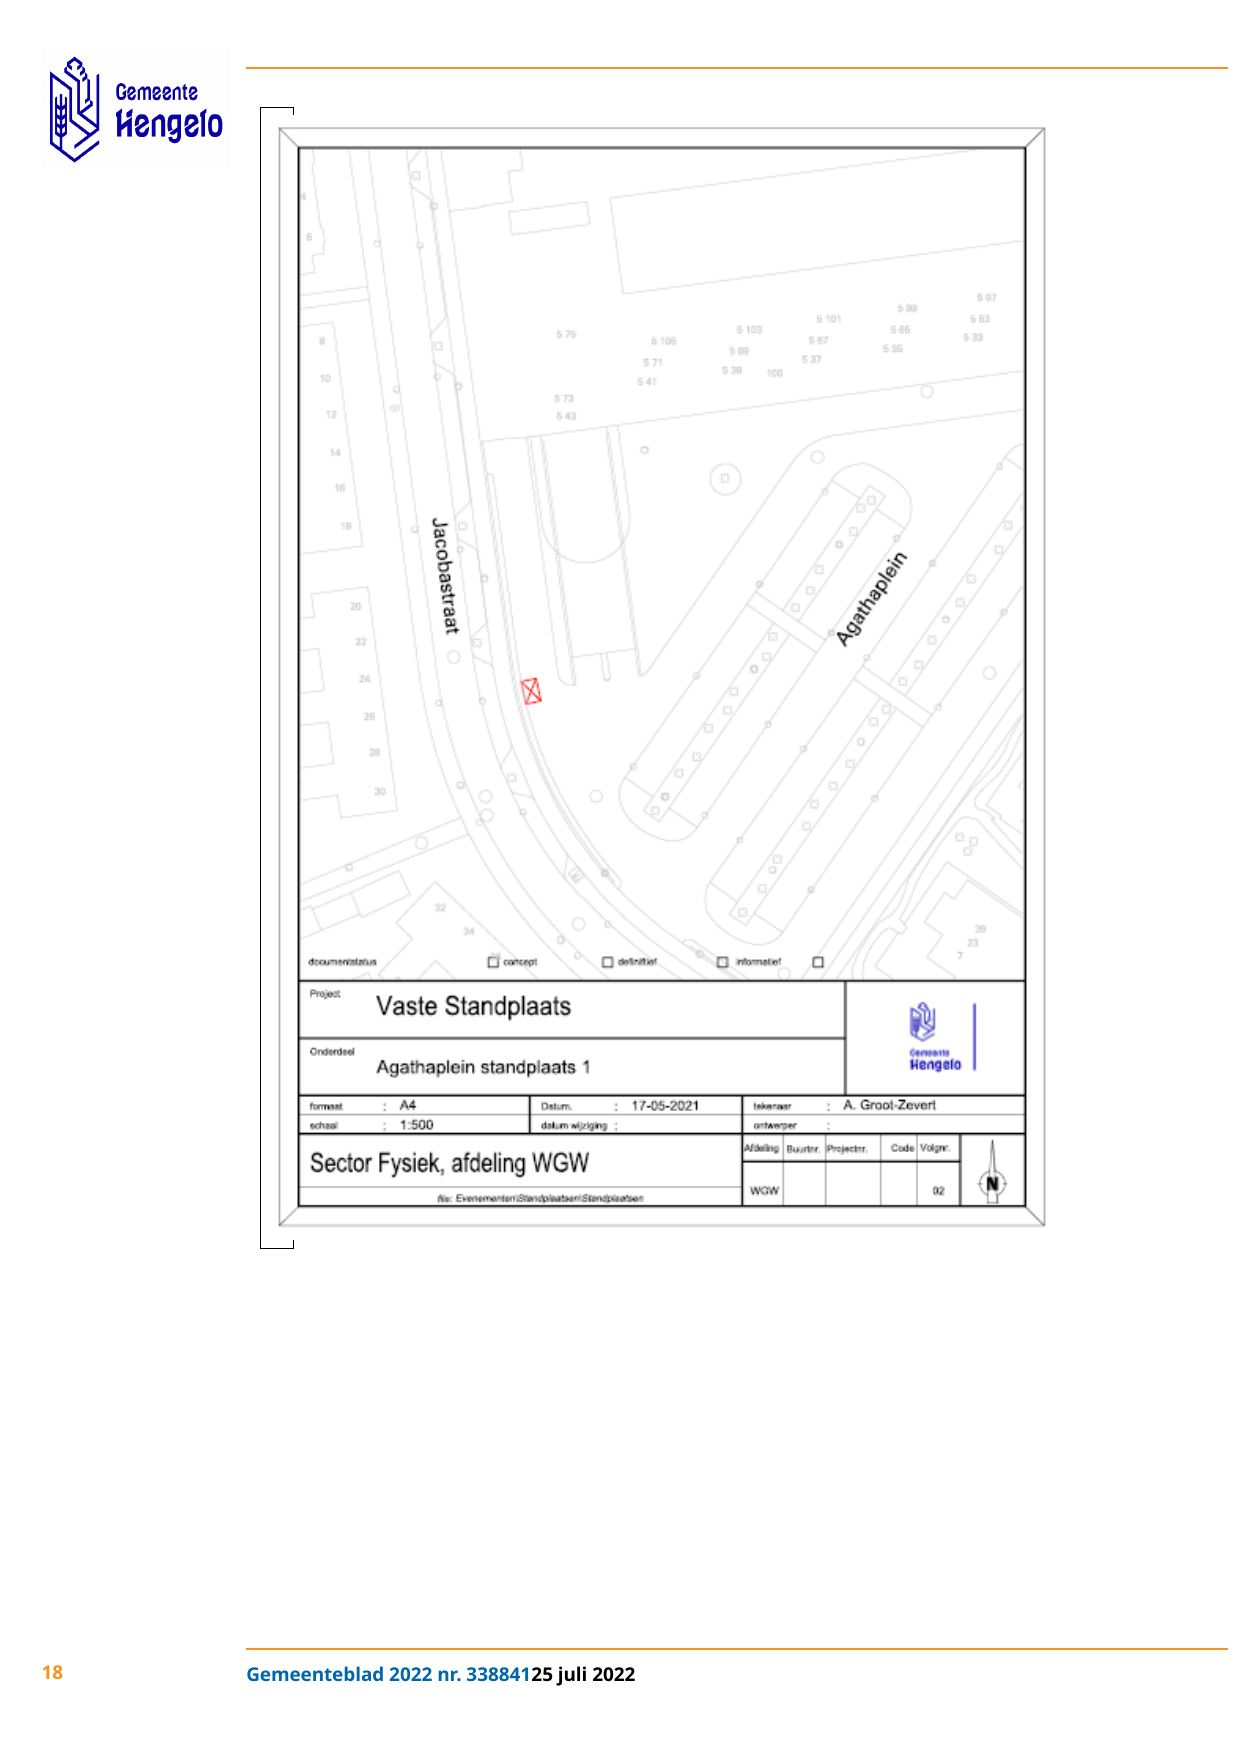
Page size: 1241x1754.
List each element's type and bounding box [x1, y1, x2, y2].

picture [268, 115, 1055, 1240]
picture [41, 47, 231, 172]
